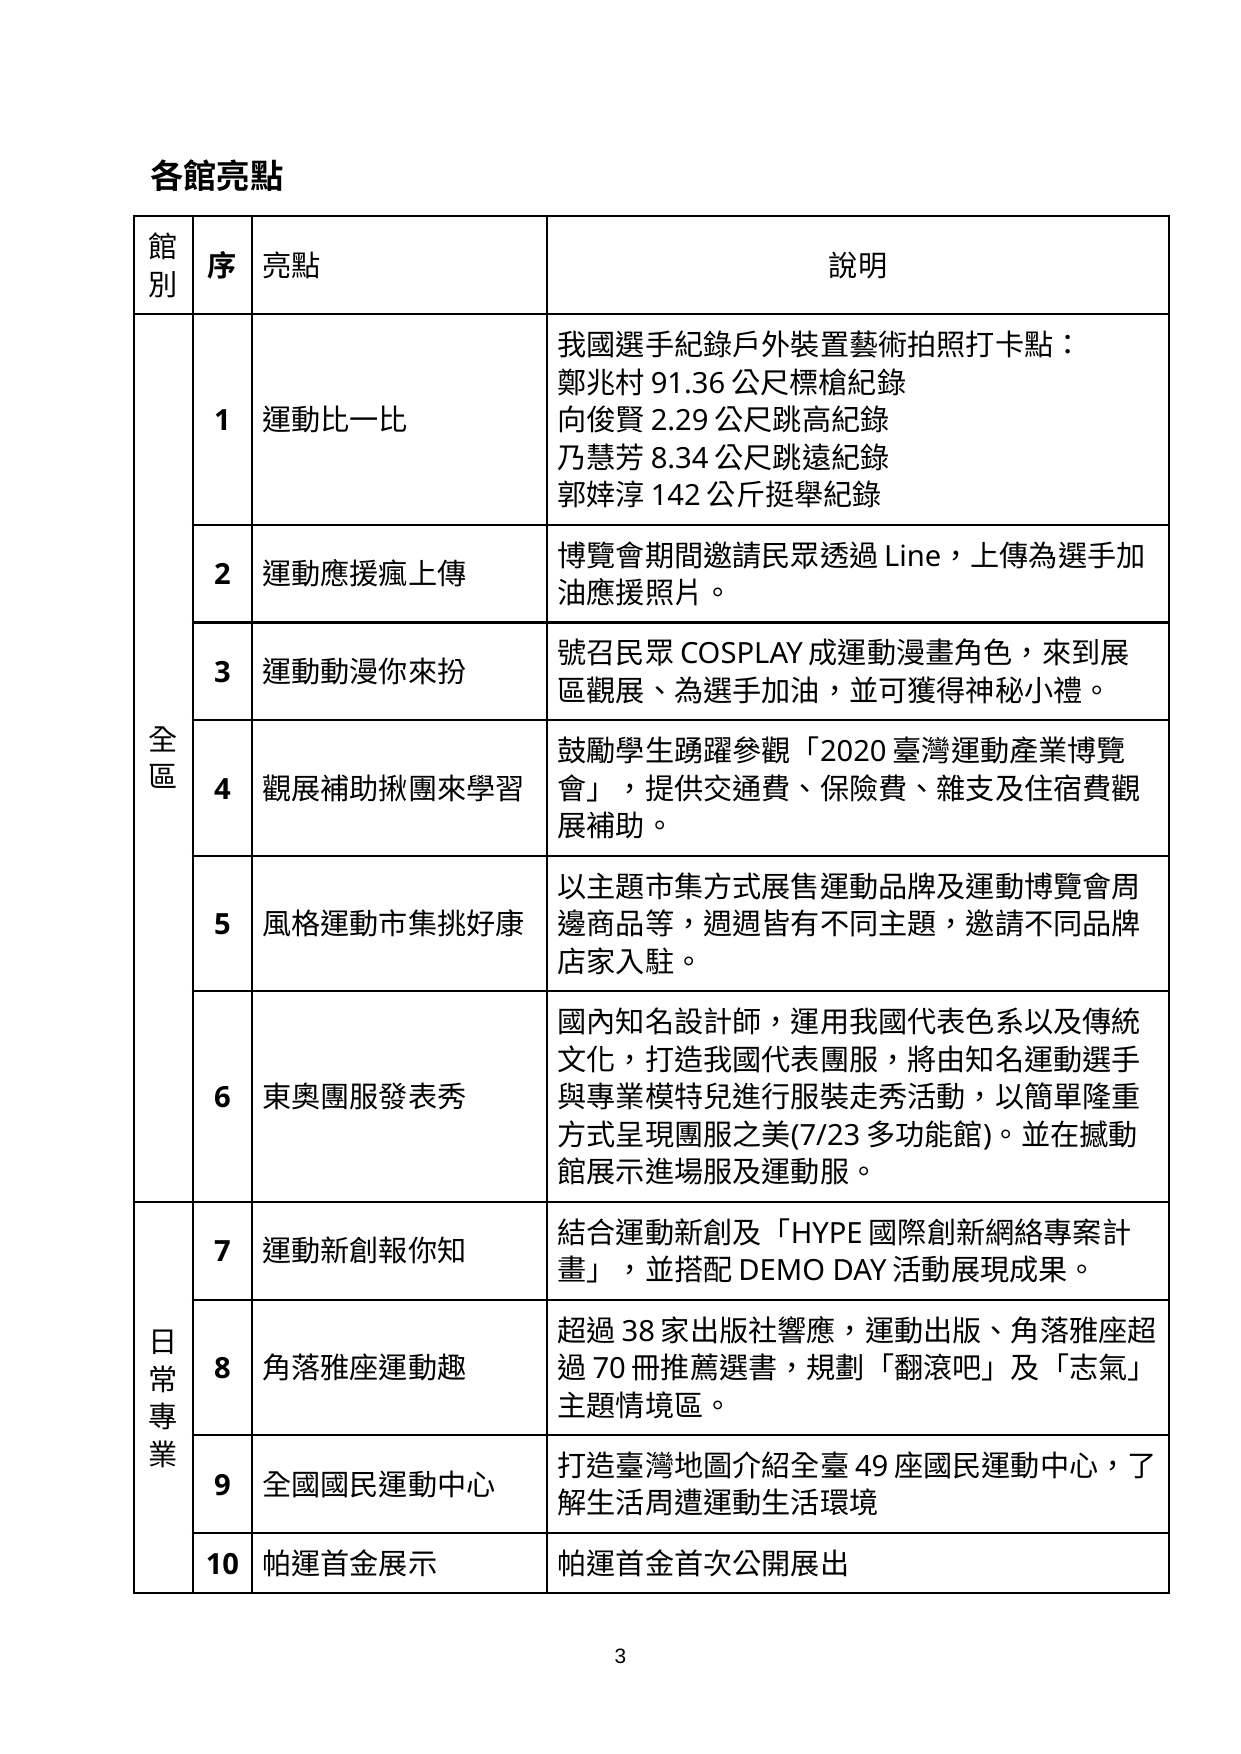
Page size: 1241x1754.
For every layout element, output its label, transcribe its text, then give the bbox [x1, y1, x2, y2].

table_cell 日 常 專 業 [135, 1203, 192, 1592]
table_cell 全 區 [135, 315, 192, 1201]
table_cell 打造臺灣地圖介紹全臺49座國民運動中心，了解生活周遭運動生活環境 [548, 1436, 1168, 1532]
table_cell 全國國民運動中心 [253, 1436, 546, 1532]
table_cell 角落雅座運動趣 [253, 1301, 546, 1434]
table_cell 號召民眾COSPLAY成運動漫畫角色，來到展區觀展、為選手加油，並可獲得神秘小禮。 [548, 624, 1168, 719]
table_header 亮點 [253, 217, 546, 313]
table_cell 鼓勵學生踴躍參觀「2020臺灣運動產業博覽會」，提供交通費、保險費、雜支及住宿費觀展補助。 [548, 721, 1168, 855]
text 各館亮點 [150, 150, 1090, 198]
table_cell 觀展補助揪團來學習 [253, 721, 546, 855]
table_cell 5 [194, 857, 251, 990]
table_cell 東奧團服發表秀 [253, 992, 546, 1201]
table_header 說明 [548, 217, 1168, 313]
table_cell 運動動漫你來扮 [253, 624, 546, 719]
table_cell 運動比一比 [253, 315, 546, 523]
table_cell 10 [194, 1534, 251, 1592]
table_cell 我國選手紀錄戶外裝置藝術拍照打卡點： 鄭兆村91.36公尺標槍紀錄 向俊賢2.29公尺跳高紀錄 乃慧芳8.34公尺跳遠紀錄 郭婞淳142公斤挺舉紀錄 [548, 315, 1168, 523]
table_cell 風格運動市集挑好康 [253, 857, 546, 990]
table_cell 運動應援瘋上傳 [253, 526, 546, 621]
table_cell 超過38家出版社響應，運動出版、角落雅座超過70冊推薦選書，規劃「翻滾吧」及「志氣」主題情境區。 [548, 1301, 1168, 1434]
table_cell 結合運動新創及「HYPE國際創新網絡專案計畫」，並搭配DEMO DAY活動展現成果。 [548, 1203, 1168, 1298]
table_cell 1 [194, 315, 251, 523]
table_cell 以主題市集方式展售運動品牌及運動博覽會周邊商品等，週週皆有不同主題，邀請不同品牌店家入駐。 [548, 857, 1168, 990]
table_header 序 [194, 217, 251, 313]
table_cell 4 [194, 721, 251, 855]
table_cell 7 [194, 1203, 251, 1298]
table_cell 運動新創報你知 [253, 1203, 546, 1298]
table_header 館別 [135, 217, 192, 313]
table_cell 6 [194, 992, 251, 1201]
table_cell 國內知名設計師，運用我國代表色系以及傳統文化，打造我國代表團服，將由知名運動選手與專業模特兒進行服裝走秀活動，以簡單隆重方式呈現團服之美(7/23多功能館)。並在撼動館展示進場服及運動服。 [548, 992, 1168, 1201]
table_cell 8 [194, 1301, 251, 1434]
table_cell 博覽會期間邀請民眾透過Line，上傳為選手加油應援照片。 [548, 526, 1168, 621]
table_cell 帕運首金首次公開展出 [548, 1534, 1168, 1592]
table_cell 2 [194, 526, 251, 621]
table_cell 9 [194, 1436, 251, 1532]
table_cell 3 [194, 624, 251, 719]
table_cell 帕運首金展示 [253, 1534, 546, 1592]
